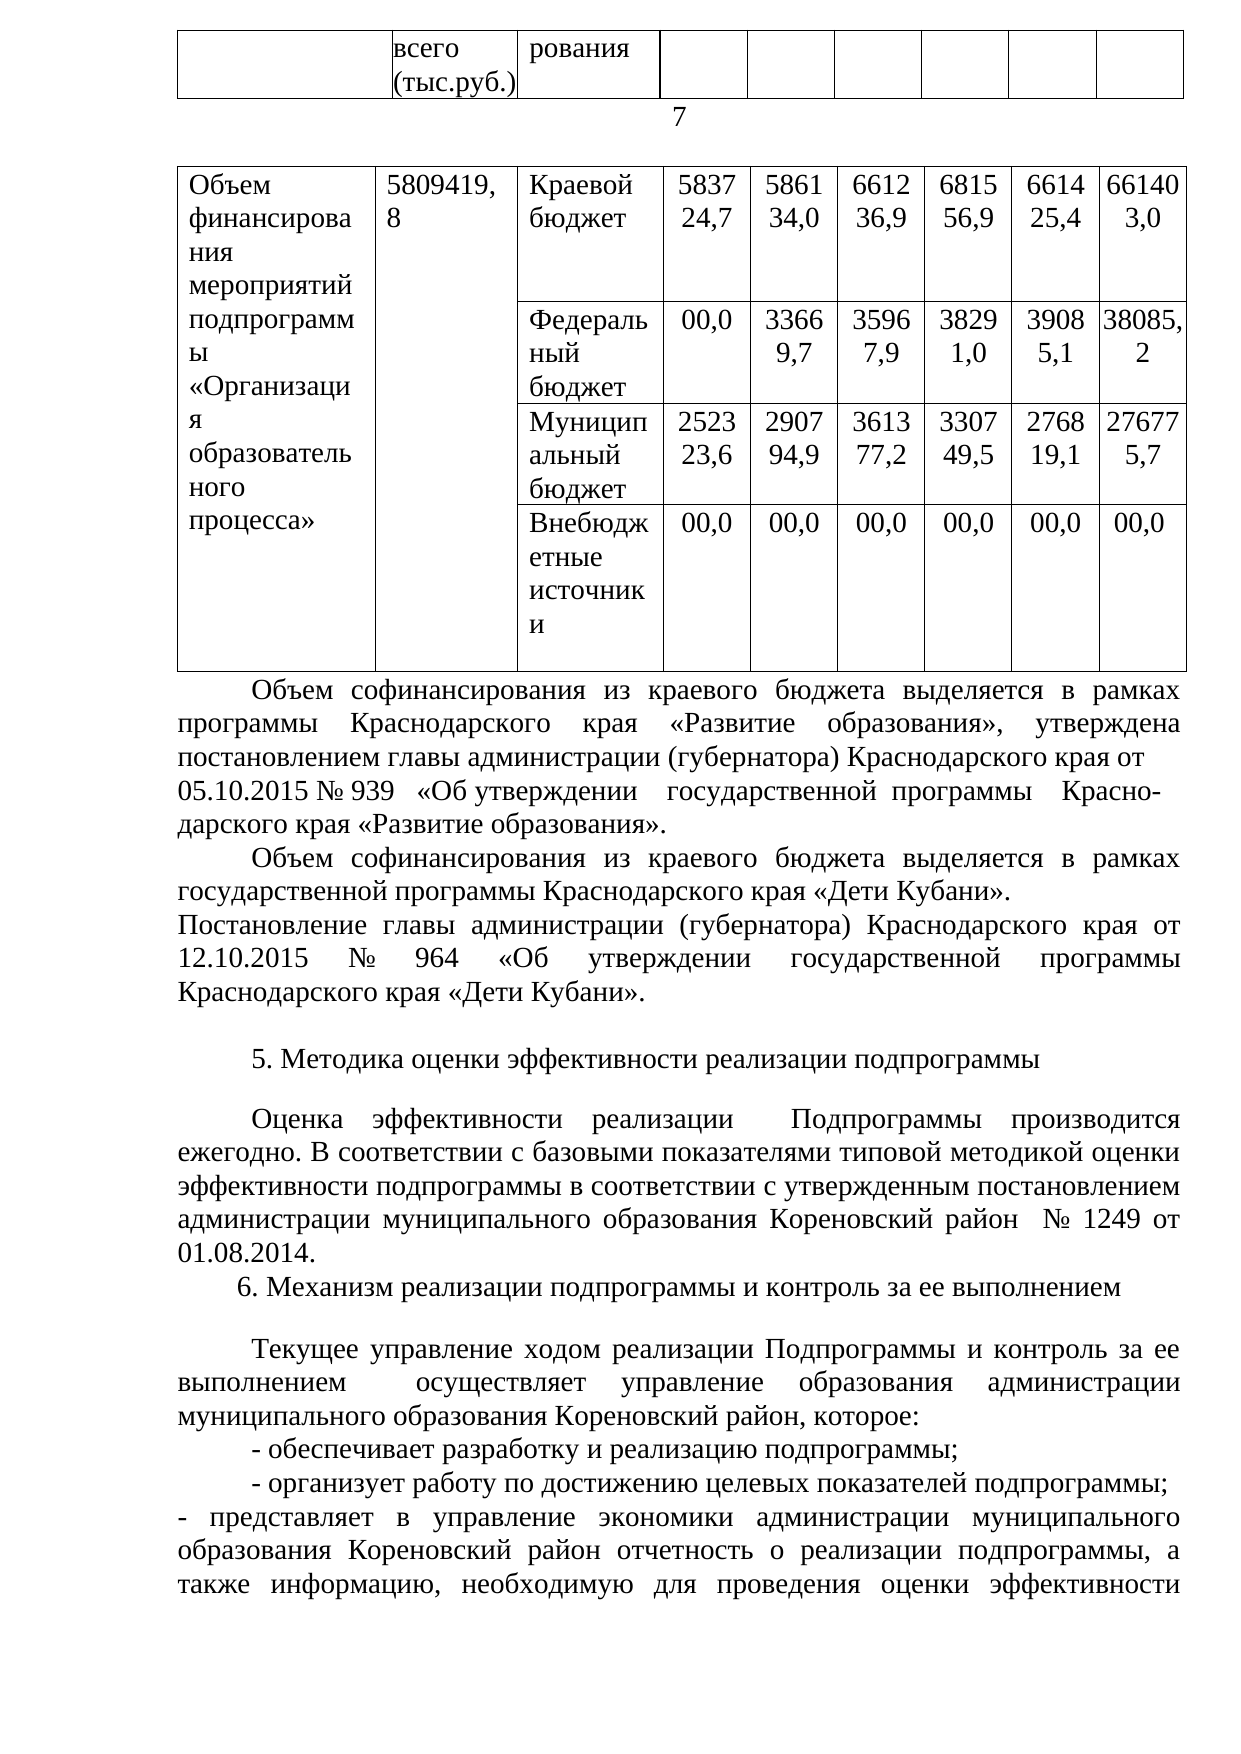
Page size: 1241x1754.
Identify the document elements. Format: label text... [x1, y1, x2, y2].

text 5. Методика оценки эффективности реализации подпрограммы [177, 1041, 1181, 1074]
table_header Краевой бюджет [518, 167, 663, 301]
text Оценка эффективности реализации Подпрограммы производится ежегодно. В соответствии с базовыми показателями типовой методикой оценки эффективности подпрограммы в соответствии с утвержденным постановлением администрации муниципального образования Кореновский район № 1249 от 01.08.2014. [177, 1101, 1181, 1269]
table_cell 276819,1 [1012, 404, 1099, 504]
text 7 [177, 99, 1181, 132]
table_cell 00,0 [838, 505, 924, 671]
table_cell 00,0 [664, 505, 750, 671]
table_cell 35967,9 [838, 302, 924, 403]
table_header 661403,0 [1100, 167, 1186, 301]
table_cell 33669,7 [751, 302, 837, 403]
table_cell 38085,2 [1100, 302, 1186, 403]
table_cell [835, 31, 921, 98]
text - организует работу по достижению целевых показателей подпрограммы; [177, 1465, 1181, 1499]
text - обеспечивает разработку и реализацию подпрограммы; [177, 1432, 1181, 1465]
table_header 661425,4 [1012, 167, 1099, 301]
table_cell 00,0 [664, 302, 750, 403]
text дарского края «Развитие образования». [177, 806, 1181, 840]
table_cell [1097, 31, 1183, 98]
table_cell 00,0 [925, 505, 1011, 671]
table_cell 39085,1 [1012, 302, 1099, 403]
table_header 586134,0 [751, 167, 837, 301]
table_cell [922, 31, 1008, 98]
table_cell 330749,5 [925, 404, 1011, 504]
table_cell 00,0 [1100, 505, 1186, 671]
table_cell 252323,6 [664, 404, 750, 504]
table_cell 00,0 [1012, 505, 1099, 671]
table_cell 361377,2 [838, 404, 924, 504]
table_cell Муниципальный бюджет [518, 404, 663, 504]
table_header 5809419,8 [376, 167, 517, 671]
text Объем софинансирования из краевого бюджета выделяется в рамках программы Краснодарского края «Развитие образования», утверждена постановлением главы администрации (губернатора) Краснодарского края от [177, 672, 1181, 773]
text - представляет в управление экономики администрации муниципального образования Кореновский район отчетность о реализации подпрограммы, а также информацию, необходимую для проведения оценки эффективности [177, 1499, 1181, 1599]
table_header 681556,9 [925, 167, 1011, 301]
text Объем софинансирования из краевого бюджета выделяется в рамках государственной программы Краснодарского края «Дети Кубани». [177, 840, 1181, 907]
table_cell 38291,0 [925, 302, 1011, 403]
table_cell Внебюджетные источники [518, 505, 663, 671]
table_cell Федеральный бюджет [518, 302, 663, 403]
table_cell 276775,7 [1100, 404, 1186, 504]
text 6. Механизм реализации подпрограммы и контроль за ее выполнением [177, 1269, 1181, 1302]
table_cell 290794,9 [751, 404, 837, 504]
table_cell [661, 31, 747, 98]
table_cell 00,0 [751, 505, 837, 671]
table_header 661236,9 [838, 167, 924, 301]
table_cell [1009, 31, 1096, 98]
text Текущее управление ходом реализации Подпрограммы и контроль за ее выполнением осуществляет управление образования администрации муниципального образования Кореновский район, которое: [177, 1331, 1181, 1432]
text Постановление главы администрации (губернатора) Краснодарского края от 12.10.2015 № 964 «Об утверждении государственной программы Краснодарского края «Дети Кубани». [177, 907, 1181, 1007]
table_cell [748, 31, 834, 98]
text 05.10.2015 № 939 «Об утверждении государственной программы Красно- [177, 773, 1181, 806]
table_header 583724,7 [664, 167, 750, 301]
table_header Объем финансирования мероприятий подпрограммы «Организация образовательного процесса» [178, 167, 375, 671]
